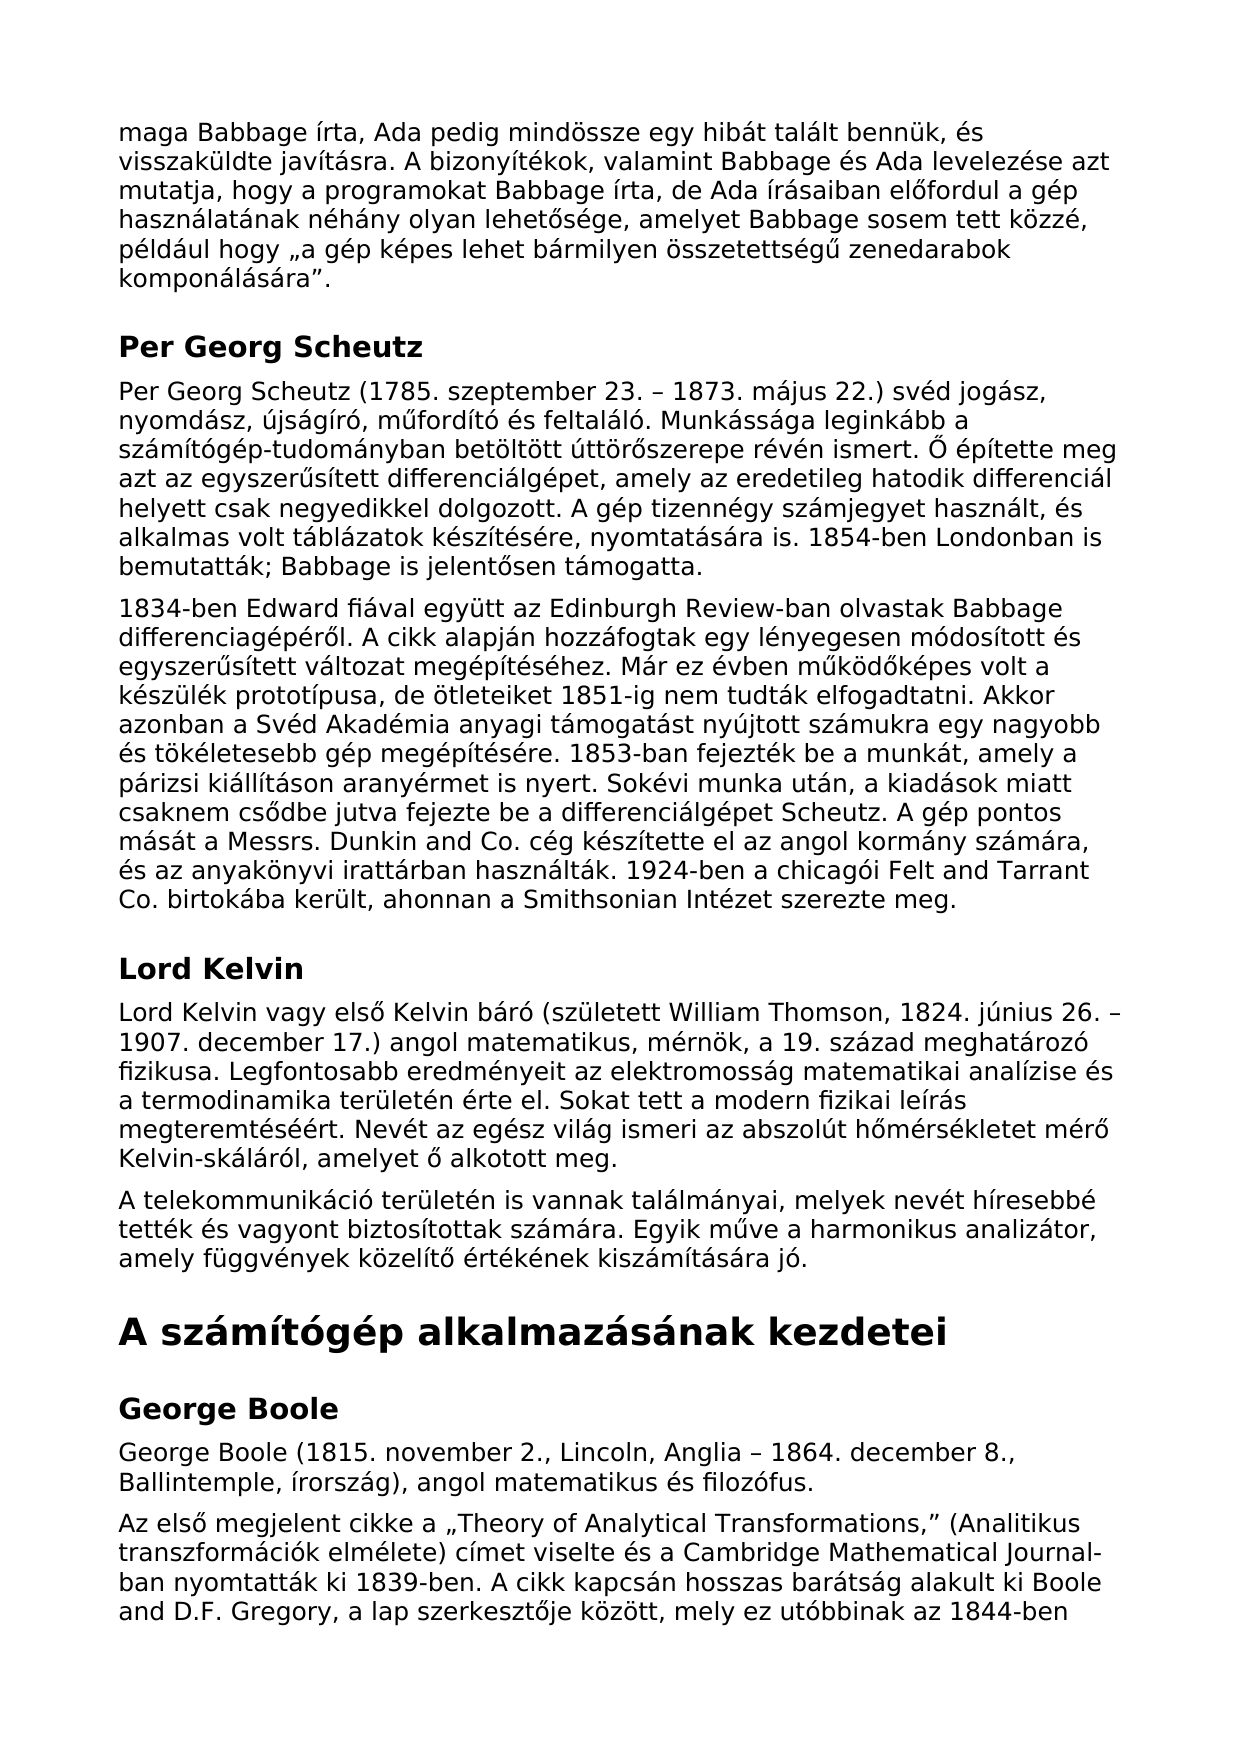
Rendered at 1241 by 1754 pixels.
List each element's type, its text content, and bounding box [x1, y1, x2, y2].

text 1834-ben Edward fiával együtt az Edinburgh Review-ban olvastak Babbage differenciagépéről. A cikk alapján hozzáfogtak egy lényegesen módosított és egyszerűsített változat megépítéséhez. Már ez évben működőképes volt a készülék prototípusa, de ötleteiket 1851-ig nem tudták elfogadtatni. Akkor azonban a Svéd Akadémia anyagi támogatást nyújtott számukra egy nagyobb és tökéletesebb gép megépítésére. 1853-ban fejezték be a munkát, amely a párizsi kiállításon aranyérmet is nyert. Sokévi munka után, a kiadások miatt csaknem csődbe jutva fejezte be a differenciálgépet Scheutz. A gép pontos mását a Messrs. Dunkin and Co. cég készítette el az angol kormány számára, és az anyakönyvi irattárban használták. 1924-ben a chicagói Felt and Tarrant Co. birtokába került, ahonnan a Smithsonian Intézet szerezte meg. [118, 594, 1122, 914]
text Lord Kelvin vagy első Kelvin báró (született William Thomson, 1824. június 26. – 1907. december 17.) angol matematikus, mérnök, a 19. század meghatározó fizikusa. Legfontosabb eredményeit az elektromosság matematikai analízise és a termodinamika területén érte el. Sokat tett a modern fizikai leírás megteremtéséért. Nevét az egész világ ismeri az abszolút hőmérsékletet mérő Kelvin-skáláról, amelyet ő alkotott meg. [118, 998, 1122, 1173]
subtitle A számítógép alkalmazásának kezdetei [118, 1311, 1122, 1355]
text A telekommunikáció területén is vannak találmányai, melyek nevét híresebbé tették és vagyont biztosítottak számára. Egyik műve a harmonikus analizátor, amely függvények közelítő értékének kiszámítására jó. [118, 1186, 1122, 1273]
text George Boole (1815. november 2., Lincoln, Anglia – 1864. december 8., Ballintemple, írország), angol matematikus és filozófus. [118, 1439, 1122, 1497]
subtitle Lord Kelvin [118, 952, 1122, 986]
text maga Babbage írta, Ada pedig mindössze egy hibát talált bennük, és visszaküldte javításra. A bizonyítékok, valamint Babbage és Ada levelezése azt mutatja, hogy a programokat Babbage írta, de Ada írásaiban előfordul a gép használatának néhány olyan lehetősége, amelyet Babbage sosem tett közzé, például hogy „a gép képes lehet bármilyen összetettségű zenedarabok komponálására”. [118, 118, 1122, 293]
subtitle Per Georg Scheutz [118, 331, 1122, 364]
text Az első megjelent cikke a „Theory of Analytical Transformations,” (Analitikus transzformációk elmélete) címet viselte és a Cambridge Mathematical Journal-ban nyomtatták ki 1839-ben. A cikk kapcsán hosszas barátság alakult ki Boole and D.F. Gregory, a lap szerkesztője között, mely ez utóbbinak az 1844-ben [118, 1509, 1122, 1626]
subtitle George Boole [118, 1392, 1122, 1426]
text Per Georg Scheutz (1785. szeptember 23. – 1873. május 22.) svéd jogász, nyomdász, újságíró, műfordító és feltaláló. Munkássága leginkább a számítógép-tudományban betöltött úttörőszerepe révén ismert. Ő építette meg azt az egyszerűsített differenciálgépet, amely az eredetileg hatodik differenciál helyett csak negyedikkel dolgozott. A gép tizennégy számjegyet használt, és alkalmas volt táblázatok készítésére, nyomtatására is. 1854-ben Londonban is bemutatták; Babbage is jelentősen támogatta. [118, 377, 1122, 581]
